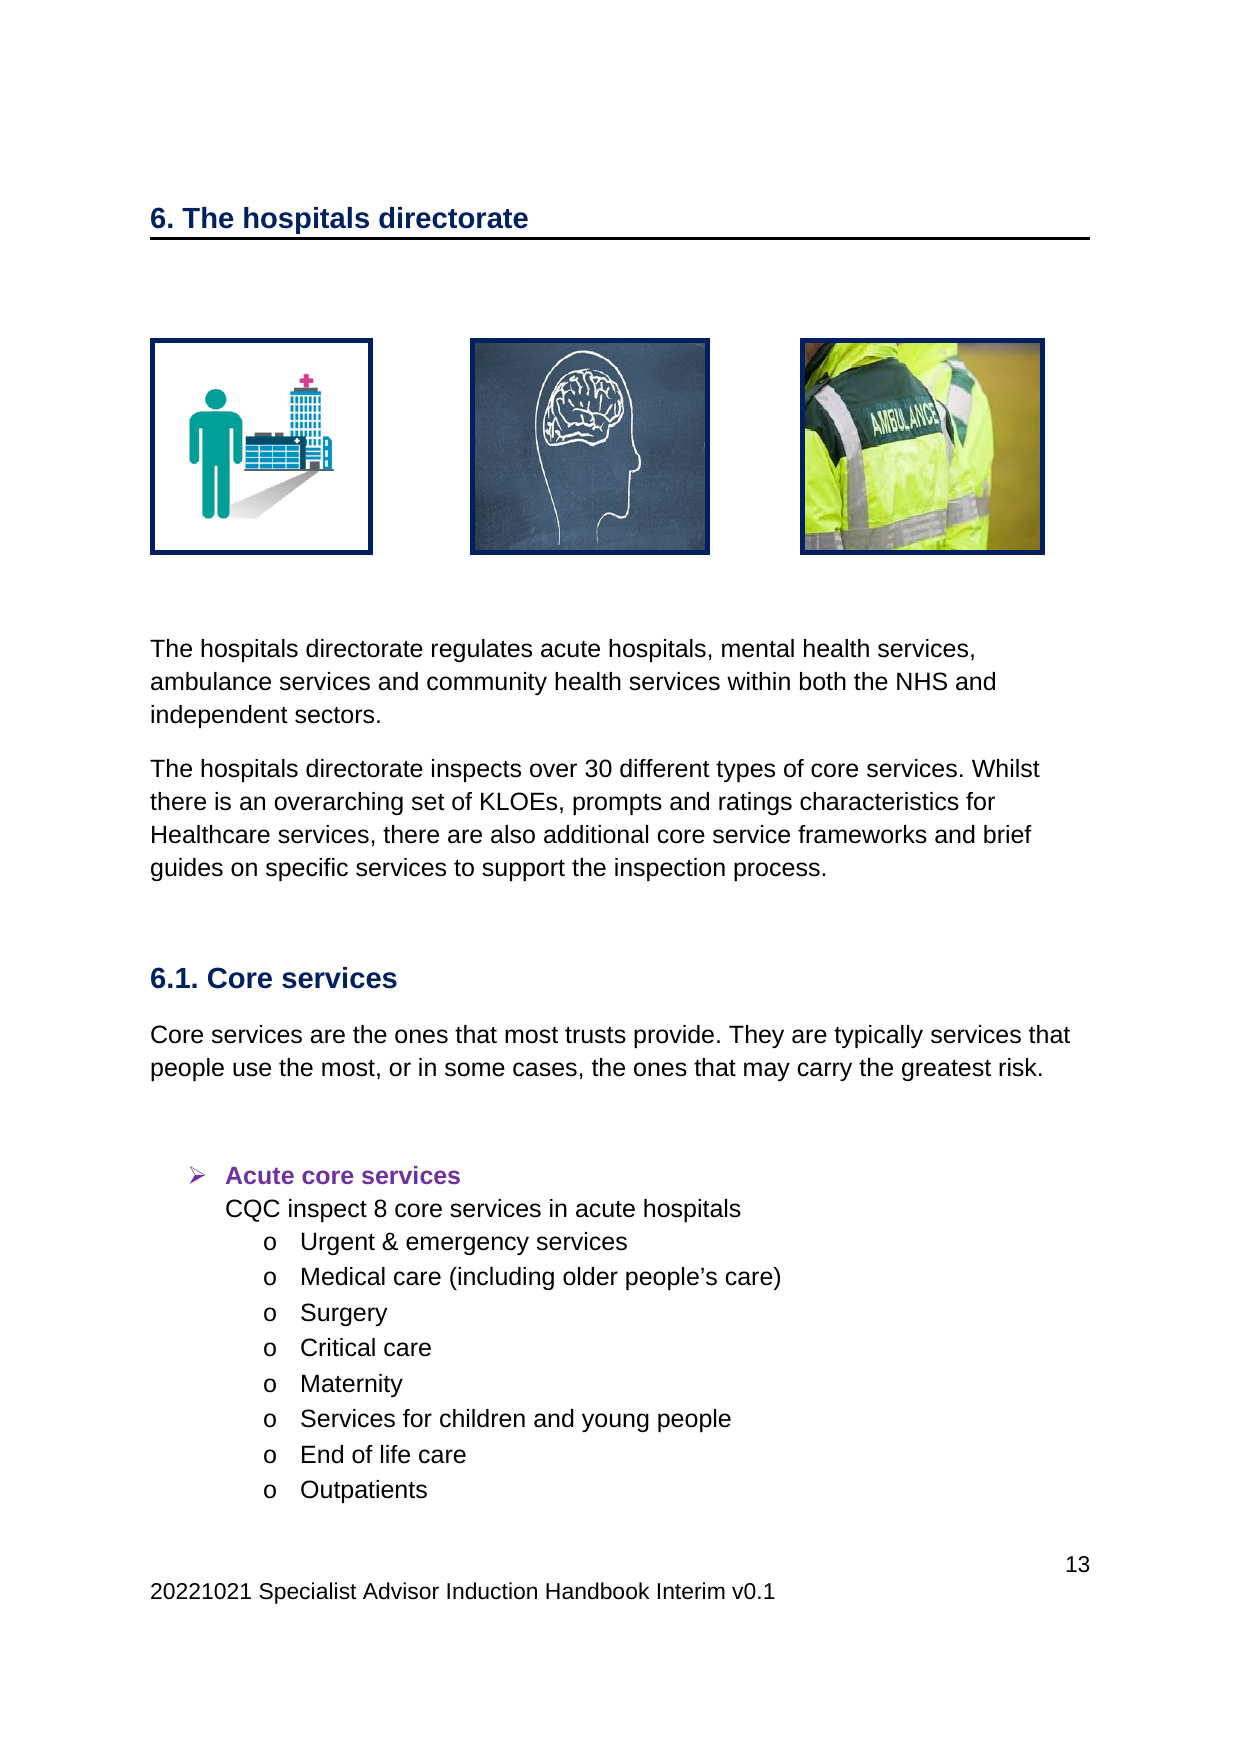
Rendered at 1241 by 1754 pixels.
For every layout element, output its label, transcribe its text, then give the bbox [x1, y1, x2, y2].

list Outpatients [262, 1476, 1090, 1506]
list Urgent & emergency services [262, 1227, 1090, 1258]
list Maternity [262, 1369, 1090, 1400]
text 6.1. Core services [150, 961, 1090, 994]
text The hospitals directorate regulates acute hospitals, mental health services, ambulance services and community health services within both the NHS and independent sectors. [150, 634, 1090, 729]
list Medical care (including older people’s care) [262, 1262, 1090, 1293]
text Core services are the ones that most trusts provide. They are typically services that people use the most, or in some cases, the ones that may carry the greatest risk. [150, 1020, 1090, 1082]
text The hospitals directorate inspects over 30 different types of core services. Whilst there is an overarching set of KLOEs, prompts and ratings characteristics for Healthcare services, there are also additional core service frameworks and brief guides on specific services to support the inspection process. [150, 754, 1090, 882]
list Critical care [262, 1333, 1090, 1364]
list Acute core services [187, 1161, 1090, 1189]
text 6. The hospitals directorate [150, 201, 1090, 237]
list Services for children and young people [262, 1404, 1090, 1435]
list Surgery [262, 1298, 1090, 1329]
list End of life care [262, 1440, 1090, 1471]
list CQC inspect 8 core services in acute hospitals [225, 1194, 1090, 1223]
